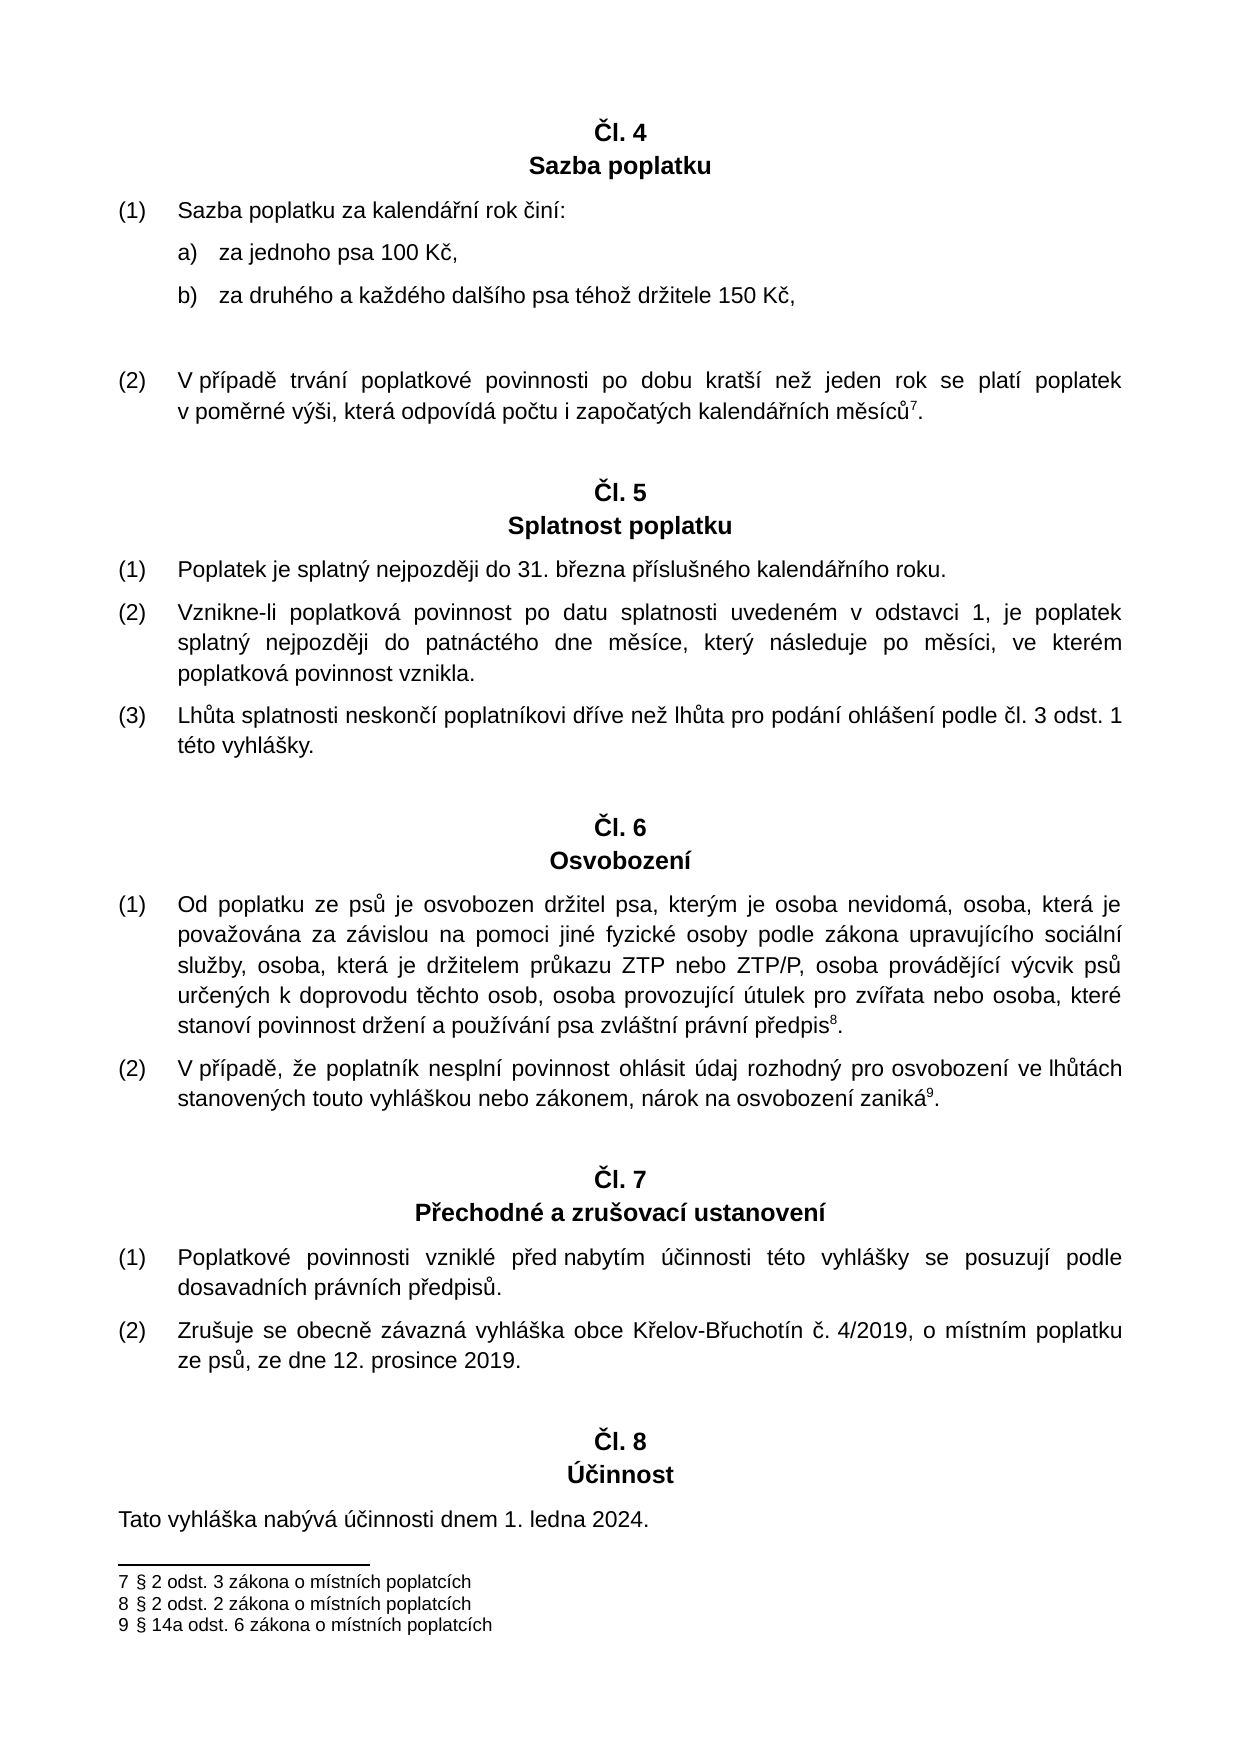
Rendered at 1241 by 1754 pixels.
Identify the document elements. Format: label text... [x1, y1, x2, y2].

subtitle Čl. 5 Splatnost poplatku [118, 478, 1122, 540]
list za druhého a každého dalšího psa téhož držitele 150 Kč, [177, 282, 1122, 308]
list V případě, že poplatník nesplní povinnost ohlásit údaj rozhodný pro osvobození ve lhůtách stanovených touto vyhláškou nebo zákonem, nárok na osvobození zaniká. [118, 1055, 1122, 1111]
list § 14a odst. 6 zákona o místních poplatcích [118, 1614, 1122, 1635]
list Od poplatku ze psů je osvobozen držitel psa, kterým je osoba nevidomá, osoba, která je považována za závislou na pomoci jiné fyzické osoby podle zákona upravujícího sociální služby, osoba, která je držitelem průkazu ZTP nebo ZTP/P, osoba provádějící výcvik psů určených k doprovodu těchto osob, osoba provozující útulek pro zvířata nebo osoba, které stanoví povinnost držení a používání psa zvláštní právní předpis. [118, 891, 1122, 1038]
list Vznikne-li poplatková povinnost po datu splatnosti uvedeném v odstavci 1, je poplatek splatný nejpozději do patnáctého dne měsíce, který následuje po měsíci, ve kterém poplatková povinnost vznikla. [118, 599, 1122, 686]
list Lhůta splatnosti neskončí poplatníkovi dříve než lhůta pro podání ohlášení podle čl. 3 odst. 1 této vyhlášky. [118, 702, 1122, 759]
subtitle Čl. 4 Sazba poplatku [118, 118, 1122, 180]
subtitle Čl. 6 Osvobození [118, 813, 1122, 874]
list § 2 odst. 2 zákona o místních poplatcích [118, 1592, 1122, 1614]
list Zrušuje se obecně závazná vyhláška obce Křelov-Břuchotín č. 4/2019, o místním poplatku ze psů, ze dne 12. prosince 2019. [118, 1317, 1122, 1373]
list Poplatkové povinnosti vzniklé před nabytím účinnosti této vyhlášky se posuzují podle dosavadních právních předpisů. [118, 1244, 1122, 1300]
subtitle Čl. 7 Přechodné a zrušovací ustanovení [118, 1165, 1122, 1227]
subtitle Čl. 8 Účinnost [118, 1427, 1122, 1489]
list § 2 odst. 3 zákona o místních poplatcích [118, 1571, 1122, 1592]
list Poplatek je splatný nejpozději do 31. března příslušného kalendářního roku. [118, 556, 1122, 583]
text Tato vyhláška nabývá účinnosti dnem 1. ledna 2024. [118, 1506, 1122, 1532]
list za jednoho psa 100 Kč, [177, 239, 1122, 266]
list V případě trvání poplatkové povinnosti po dobu kratší než jeden rok se platí poplatek v poměrné výši, která odpovídá počtu i započatých kalendářních měsíců. [118, 367, 1122, 424]
list Sazba poplatku za kalendářní rok činí: [118, 197, 1122, 223]
